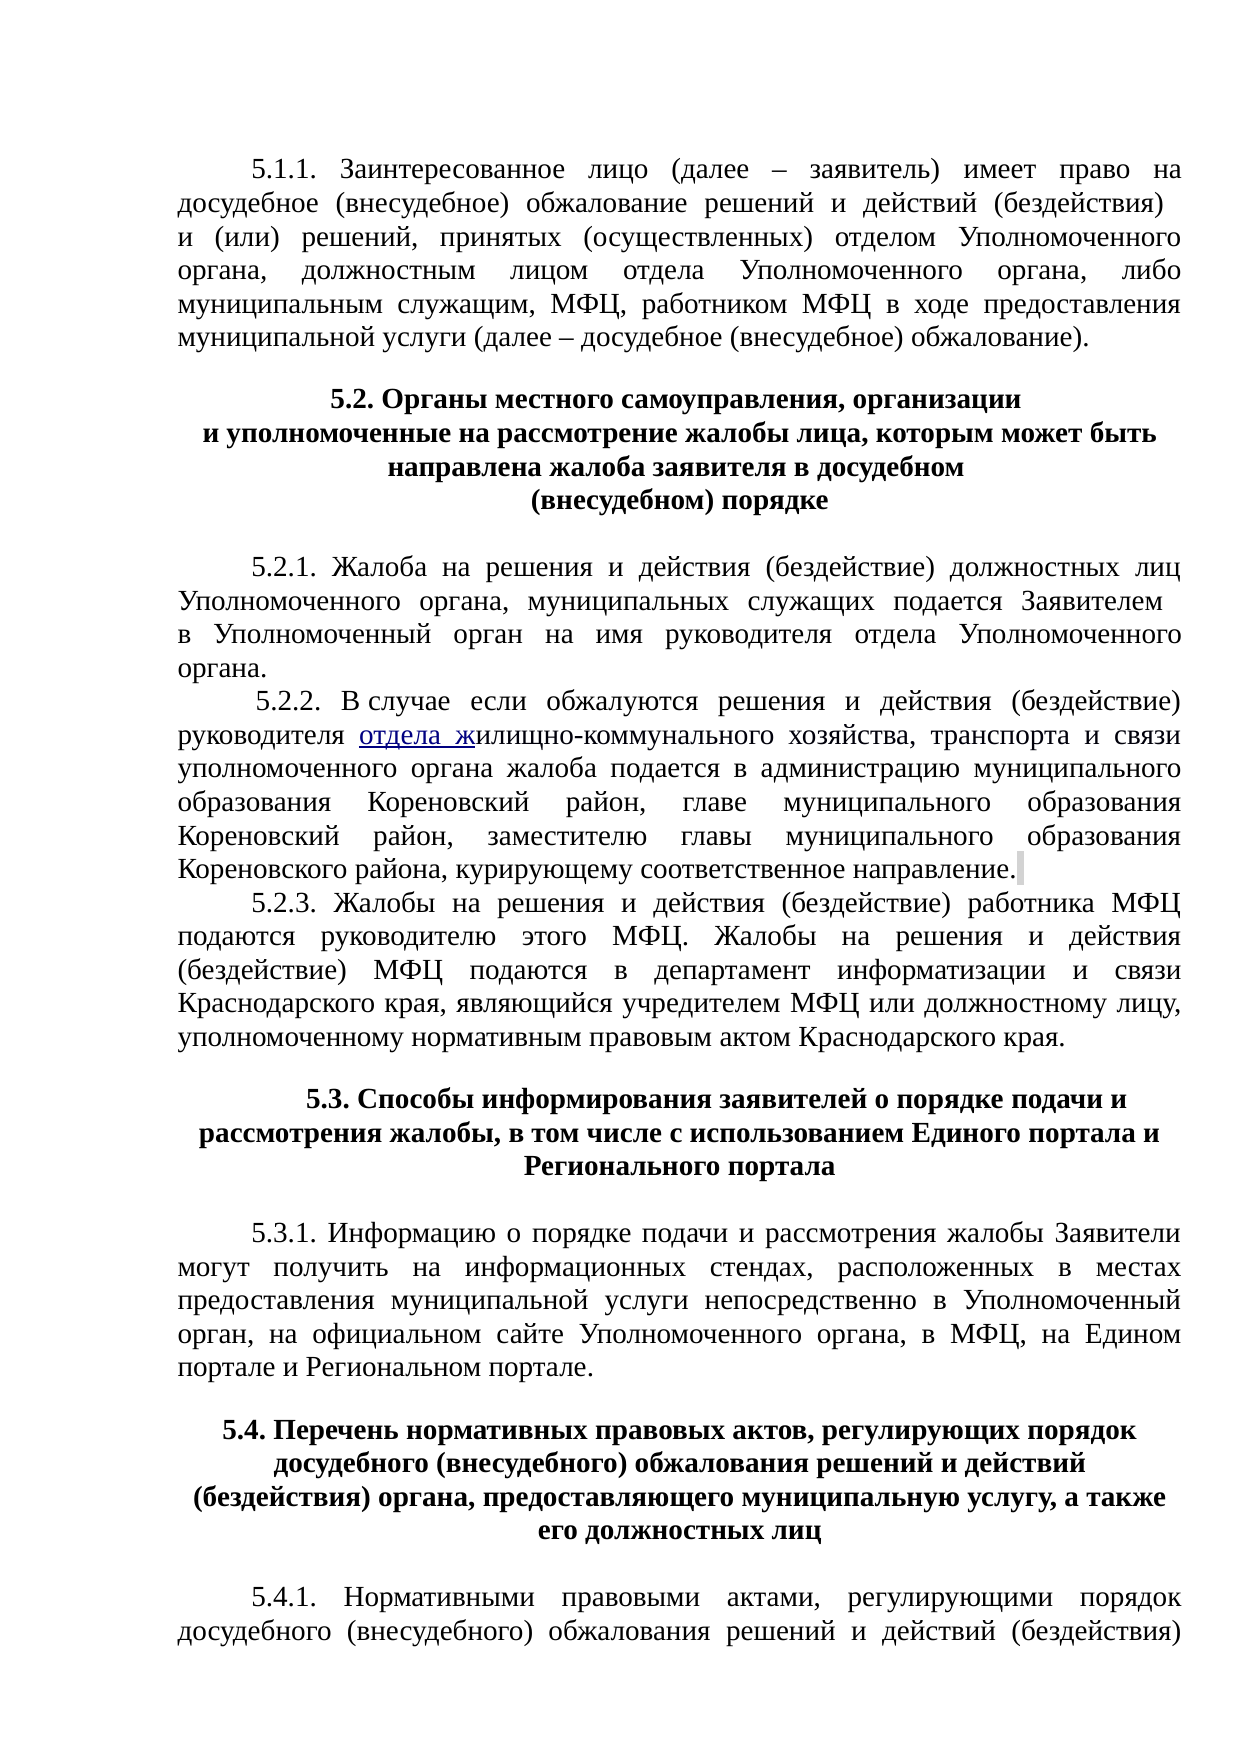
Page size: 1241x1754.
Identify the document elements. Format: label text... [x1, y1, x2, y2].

text 5.1.1. Заинтересованное лицо (далее – заявитель) имеет право на досудебное (внесудебное) обжалование решений и действий (бездействия) и (или) решений, принятых (осуществленных) отделом Уполномоченного органа, должностным лицом отдела Уполномоченного органа, либо муниципальным служащим, МФЦ, работником МФЦ в ходе предоставления муниципальной услуги (далее – досудебное (внесудебное) обжалование). [177, 152, 1182, 353]
text 5.3. Способы информирования заявителей о порядке подачи и рассмотрения жалобы, в том числе с использованием Единого портала и Регионального портала [177, 1081, 1182, 1182]
text 5.4.1. Нормативными правовыми актами, регулирующими порядок досудебного (внесудебного) обжалования решений и действий (бездействия) [177, 1579, 1182, 1647]
text 5.2. Органы местного самоуправления, организации и уполномоченные на рассмотрение жалобы лица, которым может быть направлена жалоба заявителя в досудебном (внесудебном) порядке [177, 382, 1182, 516]
text 5.2.2. В случае если обжалуются решения и действия (бездействие) руководителя отдела жилищно-коммунального хозяйства, транспорта и связи уполномоченного органа жалоба подается в администрацию муниципального образования Кореновский район, главе муниципального образования Кореновский район, заместителю главы муниципального образования Кореновского района, курирующему соответственное направление. [177, 683, 1182, 885]
text 5.2.1. Жалоба на решения и действия (бездействие) должностных лиц Уполномоченного органа, муниципальных служащих подается Заявителем в Уполномоченный орган на имя руководителя отдела Уполномоченного органа. [177, 549, 1182, 683]
text (бездействия) органа, предоставляющего муниципальную услугу, а также его должностных лиц [177, 1479, 1182, 1546]
text 5.2.3. Жалобы на решения и действия (бездействие) работника МФЦ подаются руководителю этого МФЦ. Жалобы на решения и действия (бездействие) МФЦ подаются в департамент информатизации и связи Краснодарского края, являющийся учредителем МФЦ или должностному лицу, уполномоченному нормативным правовым актом Краснодарского края. [177, 885, 1182, 1052]
text 5.4. Перечень нормативных правовых актов, регулирующих порядок досудебного (внесудебного) обжалования решений и действий [177, 1412, 1182, 1479]
text 5.3.1. Информацию о порядке подачи и рассмотрения жалобы Заявители могут получить на информационных стендах, расположенных в местах предоставления муниципальной услуги непосредственно в Уполномоченный орган, на официальном сайте Уполномоченного органа, в МФЦ, на Едином портале и Региональном портале. [177, 1215, 1182, 1383]
